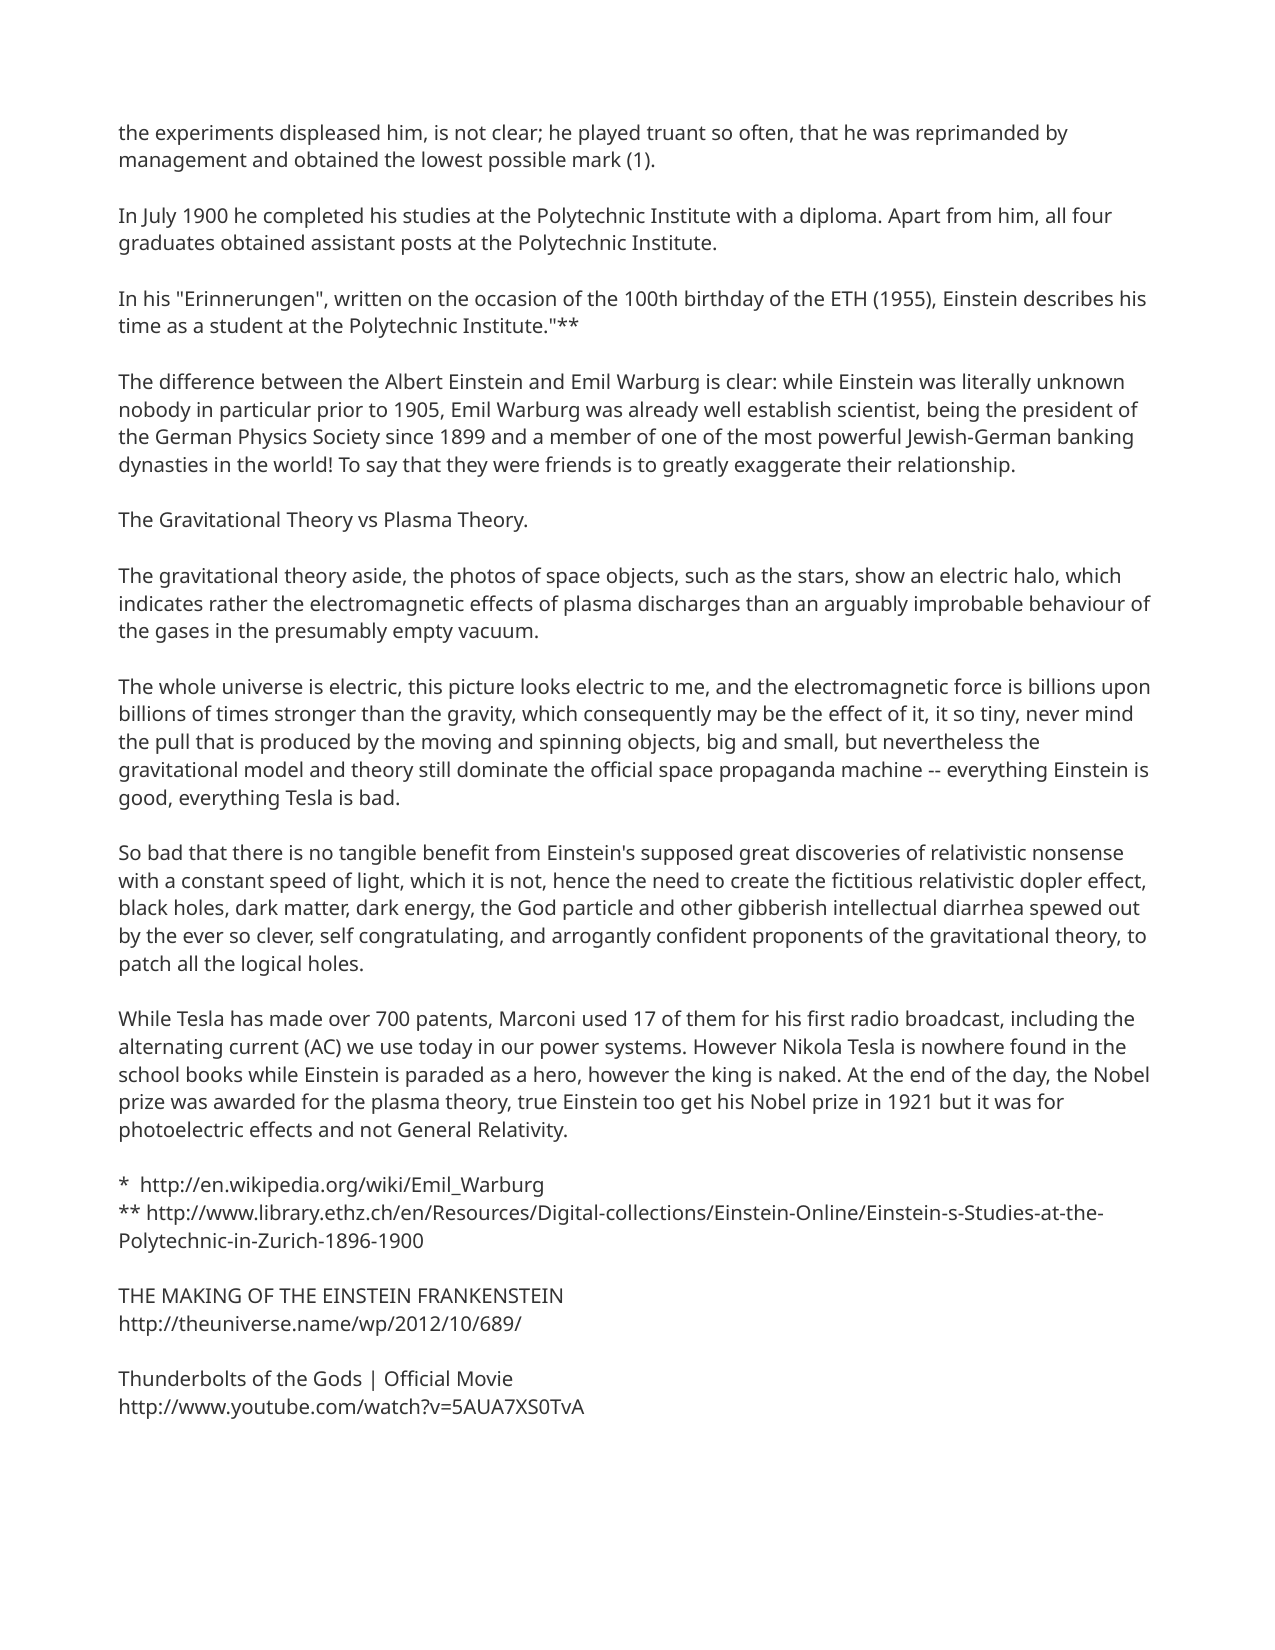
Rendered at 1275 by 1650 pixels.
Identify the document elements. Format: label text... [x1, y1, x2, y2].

text the experiments displeased him, is not clear; he played truant so often, that he was reprimanded by management and obtained the lowest possible mark (1). [118, 118, 1157, 173]
text * http://en.wikipedia.org/wiki/Emil_Warburg [118, 1171, 1157, 1199]
text http://www.youtube.com/watch?v=5AUA7XS0TvA [118, 1393, 1157, 1420]
text The difference between the Albert Einstein and Emil Warburg is clear: while Einstein was literally unknown nobody in particular prior to 1905, Emil Warburg was already well establish scientist, being the president of the German Physics Society since 1899 and a member of one of the most powerful Jewish-German banking dynasties in the world! To say that they were friends is to greatly exaggerate their relationship. [118, 367, 1157, 478]
text The whole universe is electric, this picture looks electric to me, and the electromagnetic force is billions upon billions of times stronger than the gravity, which consequently may be the effect of it, it so tiny, never mind the pull that is produced by the moving and spinning objects, big and small, but nevertheless the gravitational model and theory still dominate the official space propaganda machine -- everything Einstein is good, everything Tesla is bad. [118, 672, 1157, 811]
text So bad that there is no tangible benefit from Einstein's supposed great discoveries of relativistic nonsense with a constant speed of light, which it is not, hence the need to create the fictitious relativistic dopler effect, black holes, dark matter, dark energy, the God particle and other gibberish intellectual diarrhea spewed out by the ever so clever, self congratulating, and arrogantly confident proponents of the gravitational theory, to patch all the logical holes. [118, 838, 1157, 977]
text The gravitational theory aside, the photos of space objects, such as the stars, show an electric halo, which indicates rather the electromagnetic effects of plasma discharges than an arguably improbable behaviour of the gases in the presumably empty vacuum. [118, 561, 1157, 644]
text ** http://www.library.ethz.ch/en/Resources/Digital-collections/Einstein-Online/Einstein-s-Studies-at-the-Polytechnic-in-Zurich-1896-1900 [118, 1199, 1157, 1254]
text In his "Erinnerungen", written on the occasion of the 100th birthday of the ETH (1955), Einstein describes his time as a student at the Polytechnic Institute."** [118, 284, 1157, 340]
text While Tesla has made over 700 patents, Marconi used 17 of them for his first radio broadcast, including the alternating current (AC) we use today in our power systems. However Nikola Tesla is nowhere found in the school books while Einstein is paraded as a hero, however the king is naked. At the end of the day, the Nobel prize was awarded for the plasma theory, true Einstein too get his Nobel prize in 1921 but it was for photoelectric effects and not General Relativity. [118, 1005, 1157, 1143]
text In July 1900 he completed his studies at the Polytechnic Institute with a diploma. Apart from him, all four graduates obtained assistant posts at the Polytechnic Institute. [118, 201, 1157, 257]
text Thunderbolts of the Gods | Official Movie [118, 1365, 1157, 1393]
text The Gravitational Theory vs Plasma Theory. [118, 506, 1157, 534]
text http://theuniverse.name/wp/2012/10/689/ [118, 1309, 1157, 1337]
text THE MAKING OF THE EINSTEIN FRANKENSTEIN [118, 1282, 1157, 1309]
